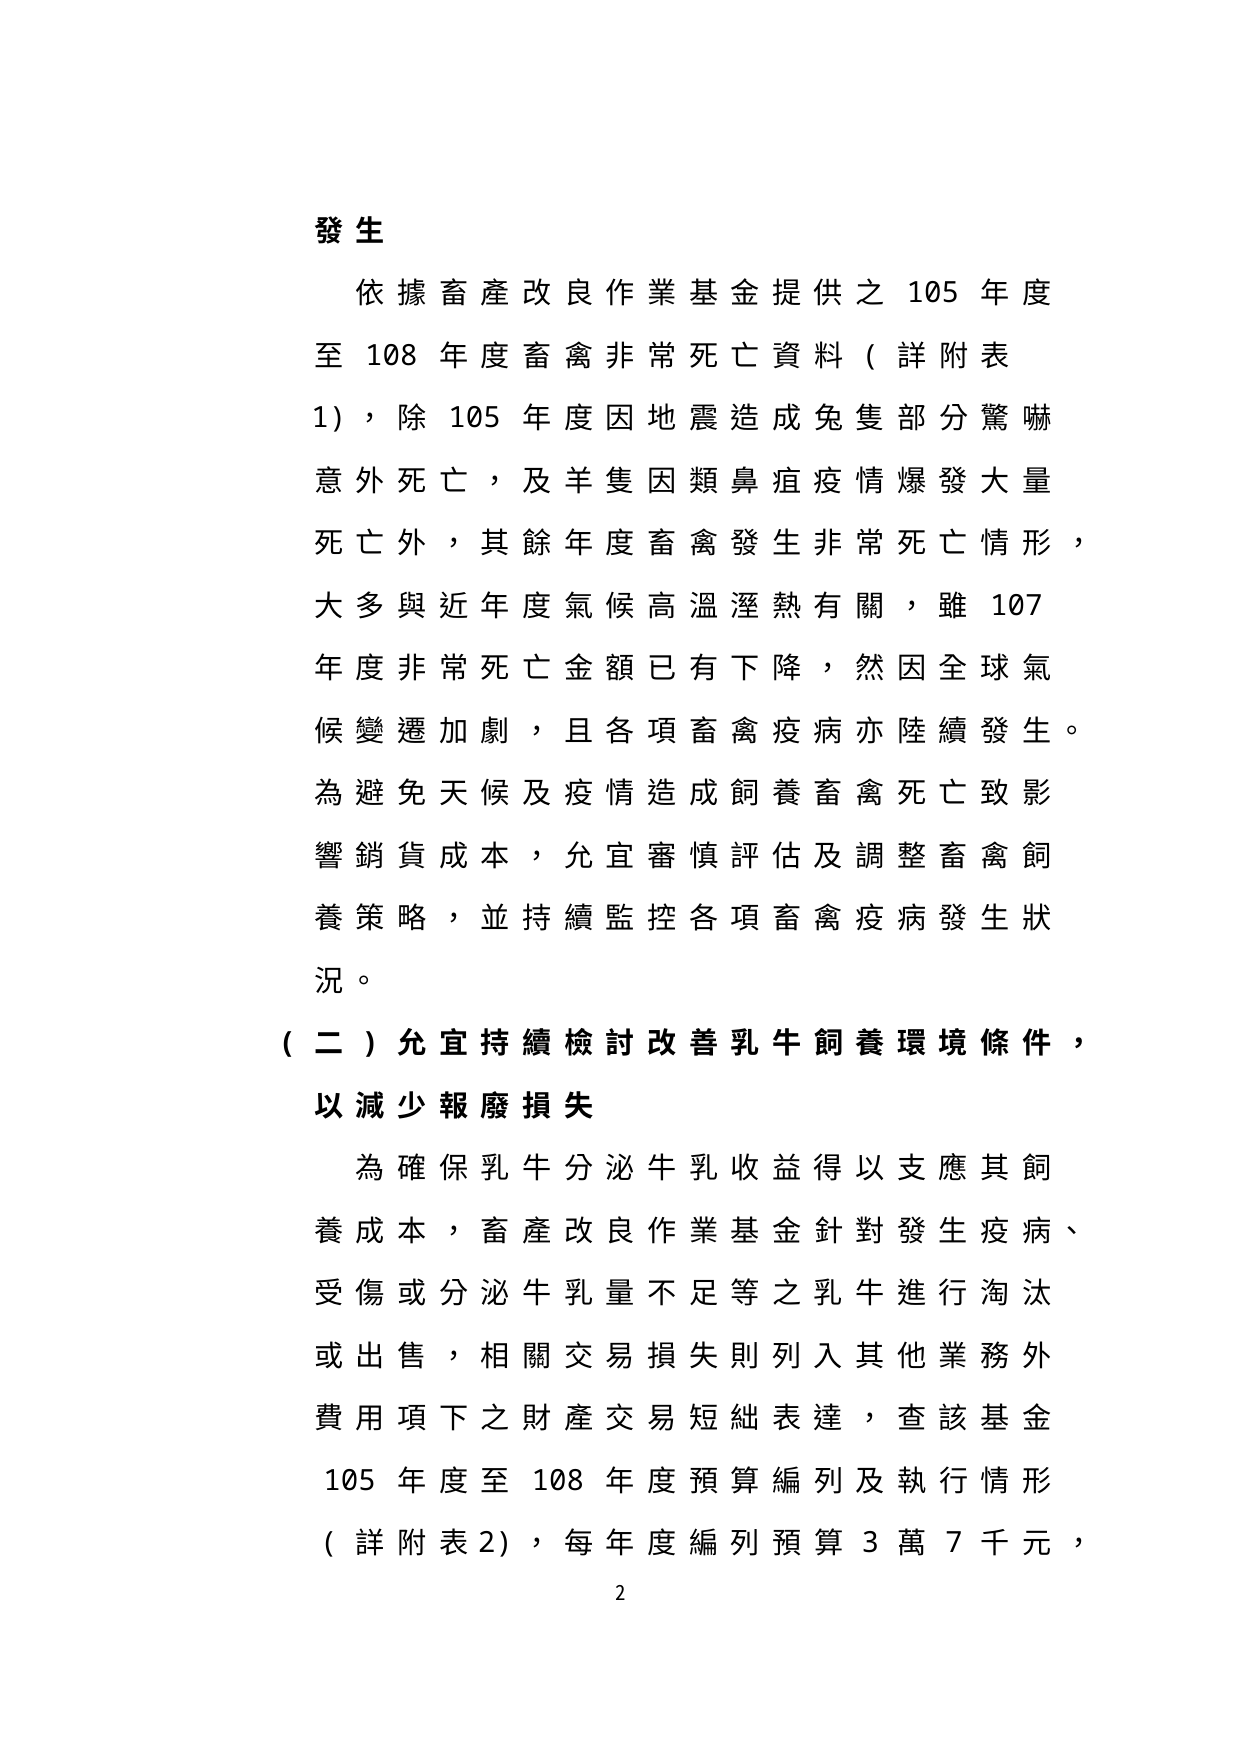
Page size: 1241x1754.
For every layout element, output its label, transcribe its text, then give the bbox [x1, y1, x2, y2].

text 依據畜產改良作業基金提供之105年度至108年度畜禽非常死亡資料(詳附表1)，除105年度因地震造成兔隻部分驚嚇意外死亡，及羊隻因類鼻疽疫情爆發大量死亡外，其餘年度畜禽發生非常死亡情形，大多與近年度氣候高溫溼熱有關，雖107年度非常死亡金額已有下降，然因全球氣候變遷加劇，且各項畜禽疫病亦陸續發生。為避免天候及疫情造成飼養畜禽死亡致影響銷貨成本，允宜審慎評估及調整畜禽飼養策略，並持續監控各項畜禽疫病發生狀況。 [271, 249, 1058, 999]
text 發生 [242, 187, 1058, 249]
text 為確保乳牛分泌牛乳收益得以支應其飼養成本，畜產改良作業基金針對發生疫病、受傷或分泌牛乳量不足等之乳牛進行淘汰或出售，相關交易損失則列入其他業務外費用項下之財產交易短絀表達，查該基金105年度至108年度預算編列及執行情形(詳附表2)，每年度編列預算3萬7千元，惟其實際執行數均高於預算數，據該基金說明，乳牛除可能因疫病或受傷而需報廢外，其泌乳量常受到其性狀不佳或基因等問題，產生收益不敷其飼養成本，必須進行淘汰，該等情形不易預估，故每年編列預算並未調整，惟該基金每年針對乳牛報廢超過預期情形皆進行瞭解及檢討，近年度損失金額已逐漸下降。然因乳牛易因濕熱天氣造成泌乳量減少或發生疫病，允宜加強對其飼養環境之改善，以降低報廢損失。 [271, 1124, 1058, 1562]
text (二)允宜持續檢討改善乳牛飼養環境條件，以減少報廢損失 [242, 999, 1058, 1124]
